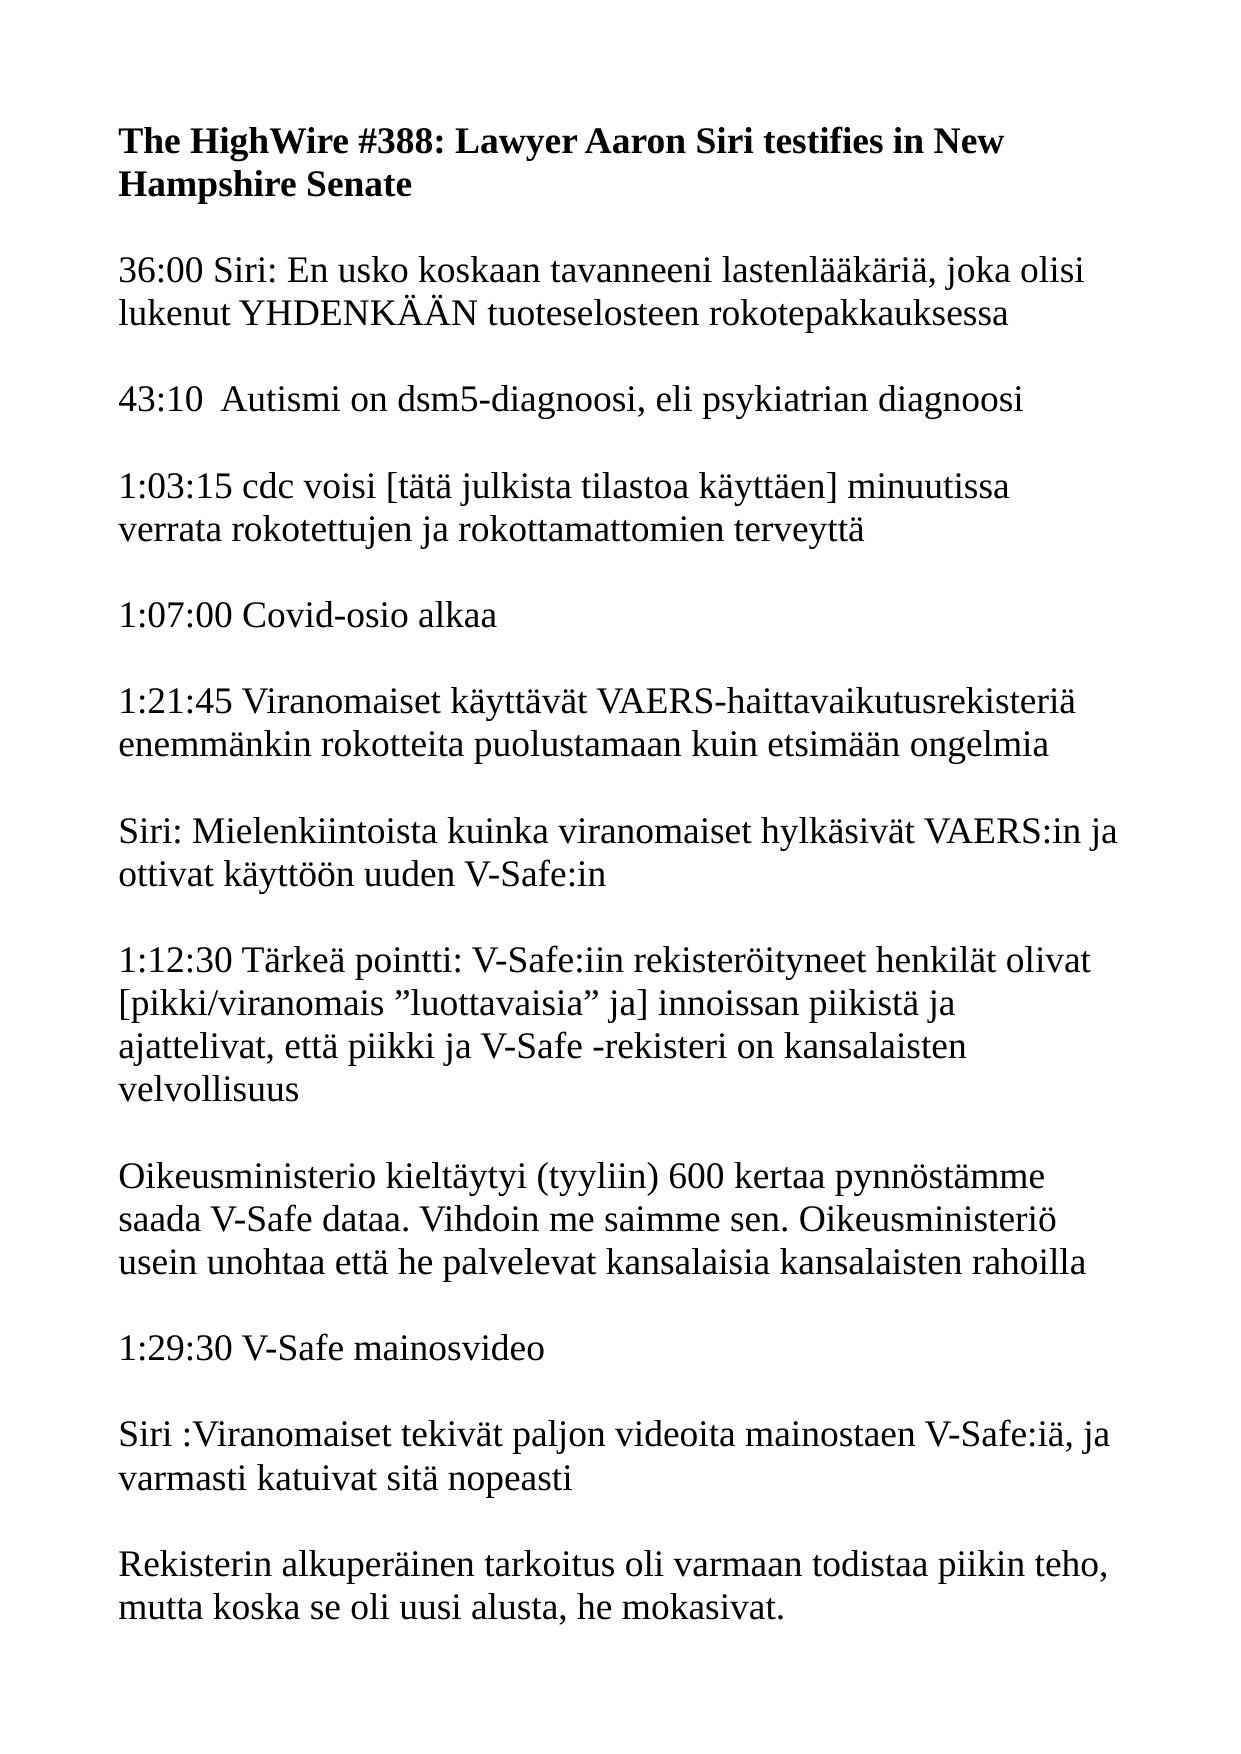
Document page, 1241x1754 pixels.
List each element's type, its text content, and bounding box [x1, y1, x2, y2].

text Oikeusministerio kieltäytyi (tyyliin) 600 kertaa pynnöstämme saada V-Safe dataa. Vihdoin me saimme sen. Oikeusministeriö usein unohtaa että he palvelevat kansalaisia kansalaisten rahoilla [118, 1153, 1122, 1282]
text The HighWire #388: Lawyer Aaron Siri testifies in New Hampshire Senate [118, 118, 1122, 204]
text Siri: Mielenkiintoista kuinka viranomaiset hylkäsivät VAERS:in ja ottivat käyttöön uuden V-Safe:in [118, 808, 1122, 894]
text 1:29:30 V-Safe mainosvideo [118, 1326, 1122, 1369]
text 1:21:45 Viranomaiset käyttävät VAERS-haittavaikutusrekisteriä enemmänkin rokotteita puolustamaan kuin etsimään ongelmia [118, 679, 1122, 765]
text Rekisterin alkuperäinen tarkoitus oli varmaan todistaa piikin teho, mutta koska se oli uusi alusta, he mokasivat. [118, 1541, 1122, 1627]
text 36:00 Siri: En usko koskaan tavanneeni lastenlääkäriä, joka olisi lukenut YHDENKÄÄN tuoteselosteen rokotepakkauksessa [118, 247, 1122, 334]
text 43:10 Autismi on dsm5-diagnoosi, eli psykiatrian diagnoosi [118, 377, 1122, 420]
text 1:03:15 cdc voisi [tätä julkista tilastoa käyttäen] minuutissa verrata rokotettujen ja rokottamattomien terveyttä [118, 463, 1122, 549]
text 1:07:00 Covid-osio alkaa [118, 592, 1122, 636]
text 1:12:30 Tärkeä pointti: V-Safe:iin rekisteröityneet henkilät olivat [pikki/viranomais ”luottavaisia” ja] innoissan piikistä ja ajattelivat, että piikki ja V-Safe -rekisteri on kansalaisten velvollisuus [118, 937, 1122, 1110]
text Siri :Viranomaiset tekivät paljon videoita mainostaen V-Safe:iä, ja varmasti katuivat sitä nopeasti [118, 1412, 1122, 1498]
